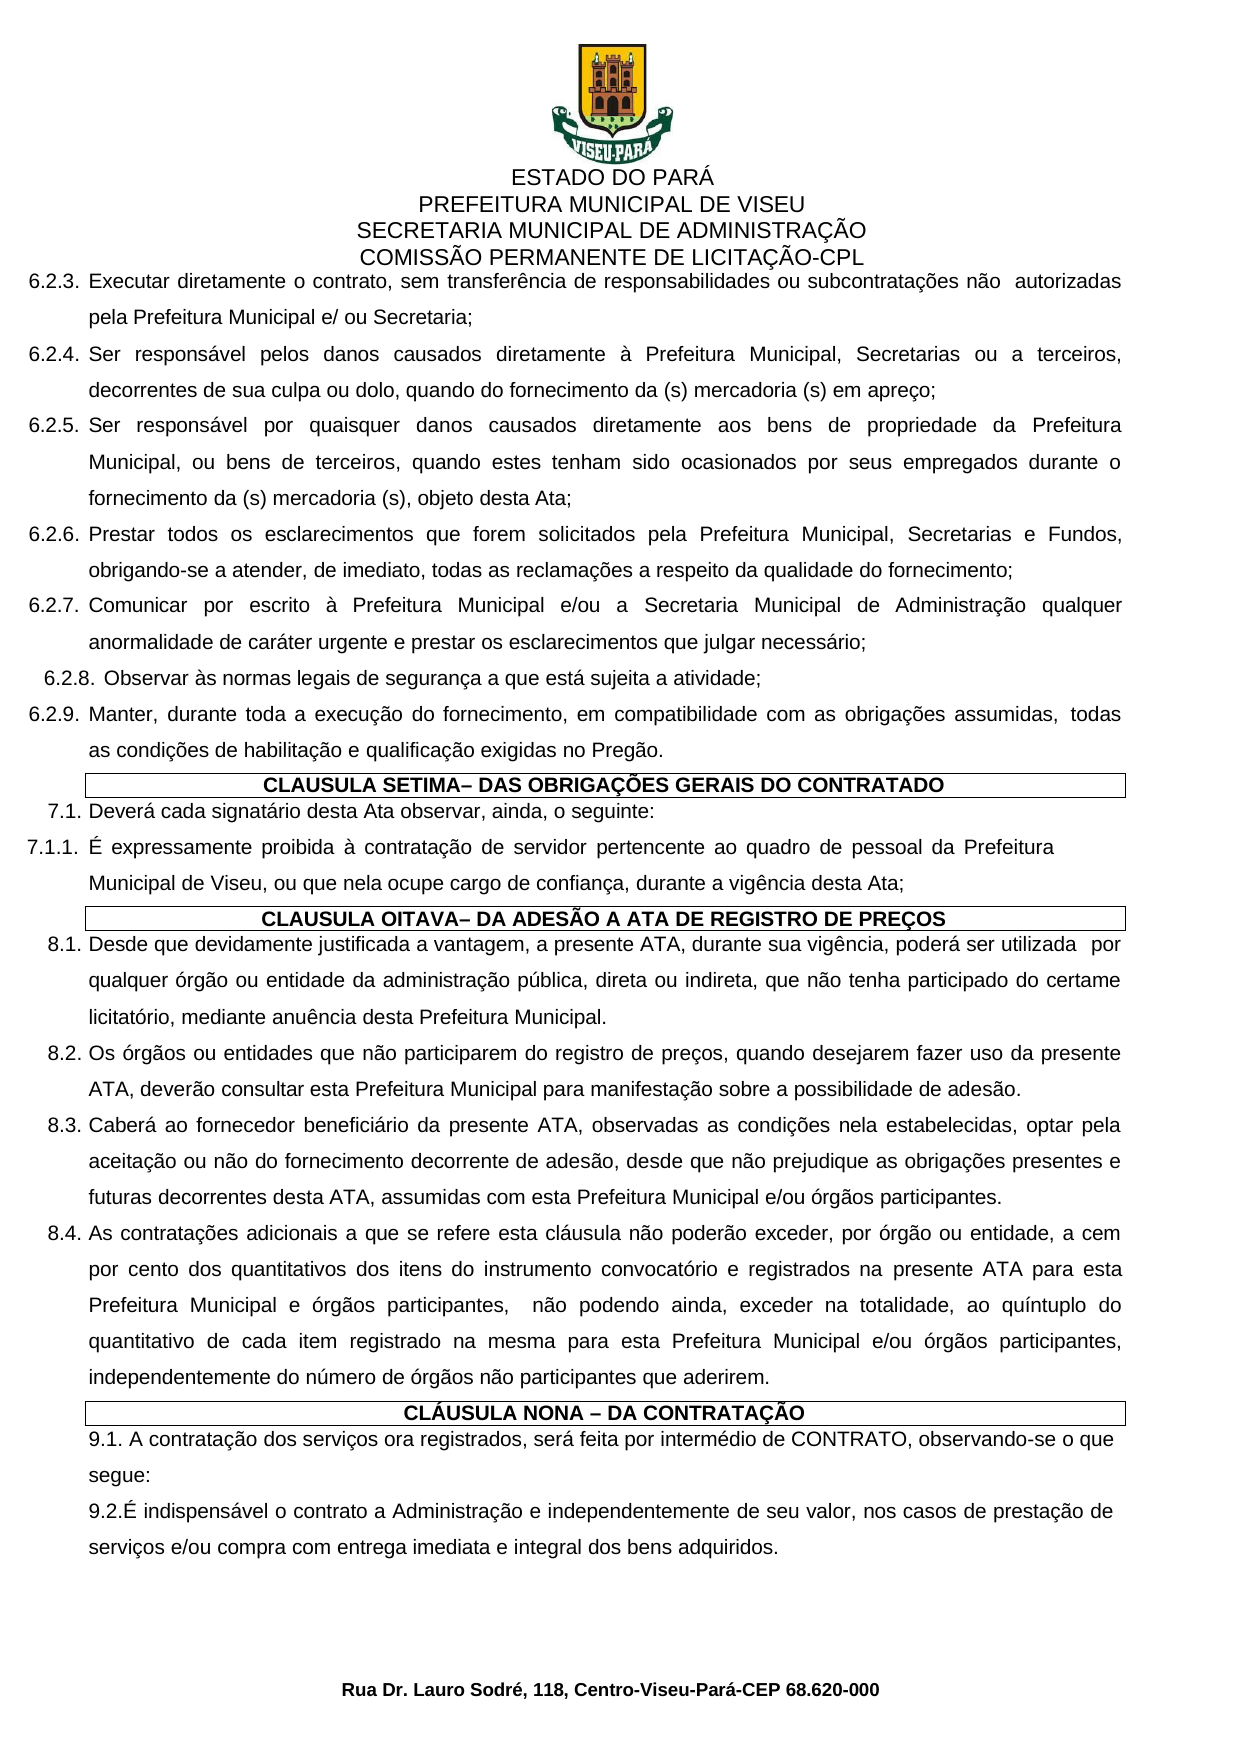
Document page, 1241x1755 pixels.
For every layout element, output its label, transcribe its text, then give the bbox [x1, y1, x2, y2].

list É expressamente proibida à contratação de servidor pertencente ao quadro de pessoal da Prefeitura Municipal de Viseu, ou que nela ocupe cargo de confiança, durante a vigência desta Ata; [73, 835, 1121, 895]
list As contratações adicionais a que se refere esta cláusula não poderão exceder, por órgão ou entidade, a cem por cento dos quantitativos dos itens do instrumento convocatório e registrados na presente ATA para esta Prefeitura Municipal e órgãos participantes, não podendo ainda, exceder na totalidade, ao quíntuplo do quantitativo de cada item registrado na mesma para esta Prefeitura Municipal e/ou órgãos participantes, independentemente do número de órgãos não participantes que aderirem. [73, 1220, 1122, 1389]
list Prestar todos os esclarecimentos que forem solicitados pela Prefeitura Municipal, Secretarias e Fundos, obrigando-se a atender, de imediato, todas as reclamações a respeito da qualidade do fornecimento; [73, 522, 1123, 581]
list Desde que devidamente justificada a vantagem, a presente ATA, durante sua vigência, poderá ser utilizada por qualquer órgão ou entidade da administração pública, direta ou indireta, que não tenha participado do certame licitatório, mediante anuência desta Prefeitura Municipal. [73, 932, 1122, 1028]
text 9.1. A contratação dos serviços ora registrados, será feita por intermédio de CONTRATO, observando-se o que segue: [88, 1427, 1121, 1487]
list Observar às normas legais de segurança a que está sujeita a atividade; [88, 666, 1136, 690]
text CLAUSULA OITAVA– DA ADESÃO A ATA DE REGISTRO DE PREÇOS [261, 907, 1125, 930]
list Ser responsável pelos danos causados diretamente à Prefeitura Municipal, Secretarias ou a terceiros, decorrentes de sua culpa ou dolo, quando do fornecimento da (s) mercadoria (s) em apreço; [73, 342, 1123, 401]
text 9.2.É indispensável o contrato a Administração e independentemente de seu valor, nos casos de prestação de serviços e/ou compra com entrega imediata e integral dos bens adquiridos. [88, 1499, 1121, 1559]
list Comunicar por escrito à Prefeitura Municipal e/ou a Secretaria Municipal de Administração qualquer anormalidade de caráter urgente e prestar os esclarecimentos que julgar necessário; [73, 593, 1123, 654]
list Caberá ao fornecedor beneficiário da presente ATA, observadas as condições nela estabelecidas, optar pela aceitação ou não do fornecimento decorrente de adesão, desde que não prejudique as obrigações presentes e futuras decorrentes desta ATA, assumidas com esta Prefeitura Municipal e/ou órgãos participantes. [73, 1113, 1122, 1208]
text CLÁUSULA NONA – DA CONTRATAÇÃO [403, 1402, 1125, 1425]
list Os órgãos ou entidades que não participarem do registro de preços, quando desejarem fazer uso da presente ATA, deverão consultar esta Prefeitura Municipal para manifestação sobre a possibilidade de adesão. [73, 1041, 1122, 1100]
list Deverá cada signatário desta Ata observar, ainda, o seguinte: [47, 799, 1136, 823]
list Executar diretamente o contrato, sem transferência de responsabilidades ou subcontratações não autorizadas pela Prefeitura Municipal e/ ou Secretaria; [73, 269, 1122, 329]
list Ser responsável por quaisquer danos causados diretamente aos bens de propriedade da Prefeitura Municipal, ou bens de terceiros, quando estes tenham sido ocasionados por seus empregados durante o fornecimento da (s) mercadoria (s), objeto desta Ata; [73, 413, 1122, 509]
list Manter, durante toda a execução do fornecimento, em compatibilidade com as obrigações assumidas, todas as condições de habilitação e qualificação exigidas no Pregão. [73, 702, 1122, 761]
text CLAUSULA SETIMA– DAS OBRIGAÇÕES GERAIS DO CONTRATADO [263, 774, 1125, 797]
